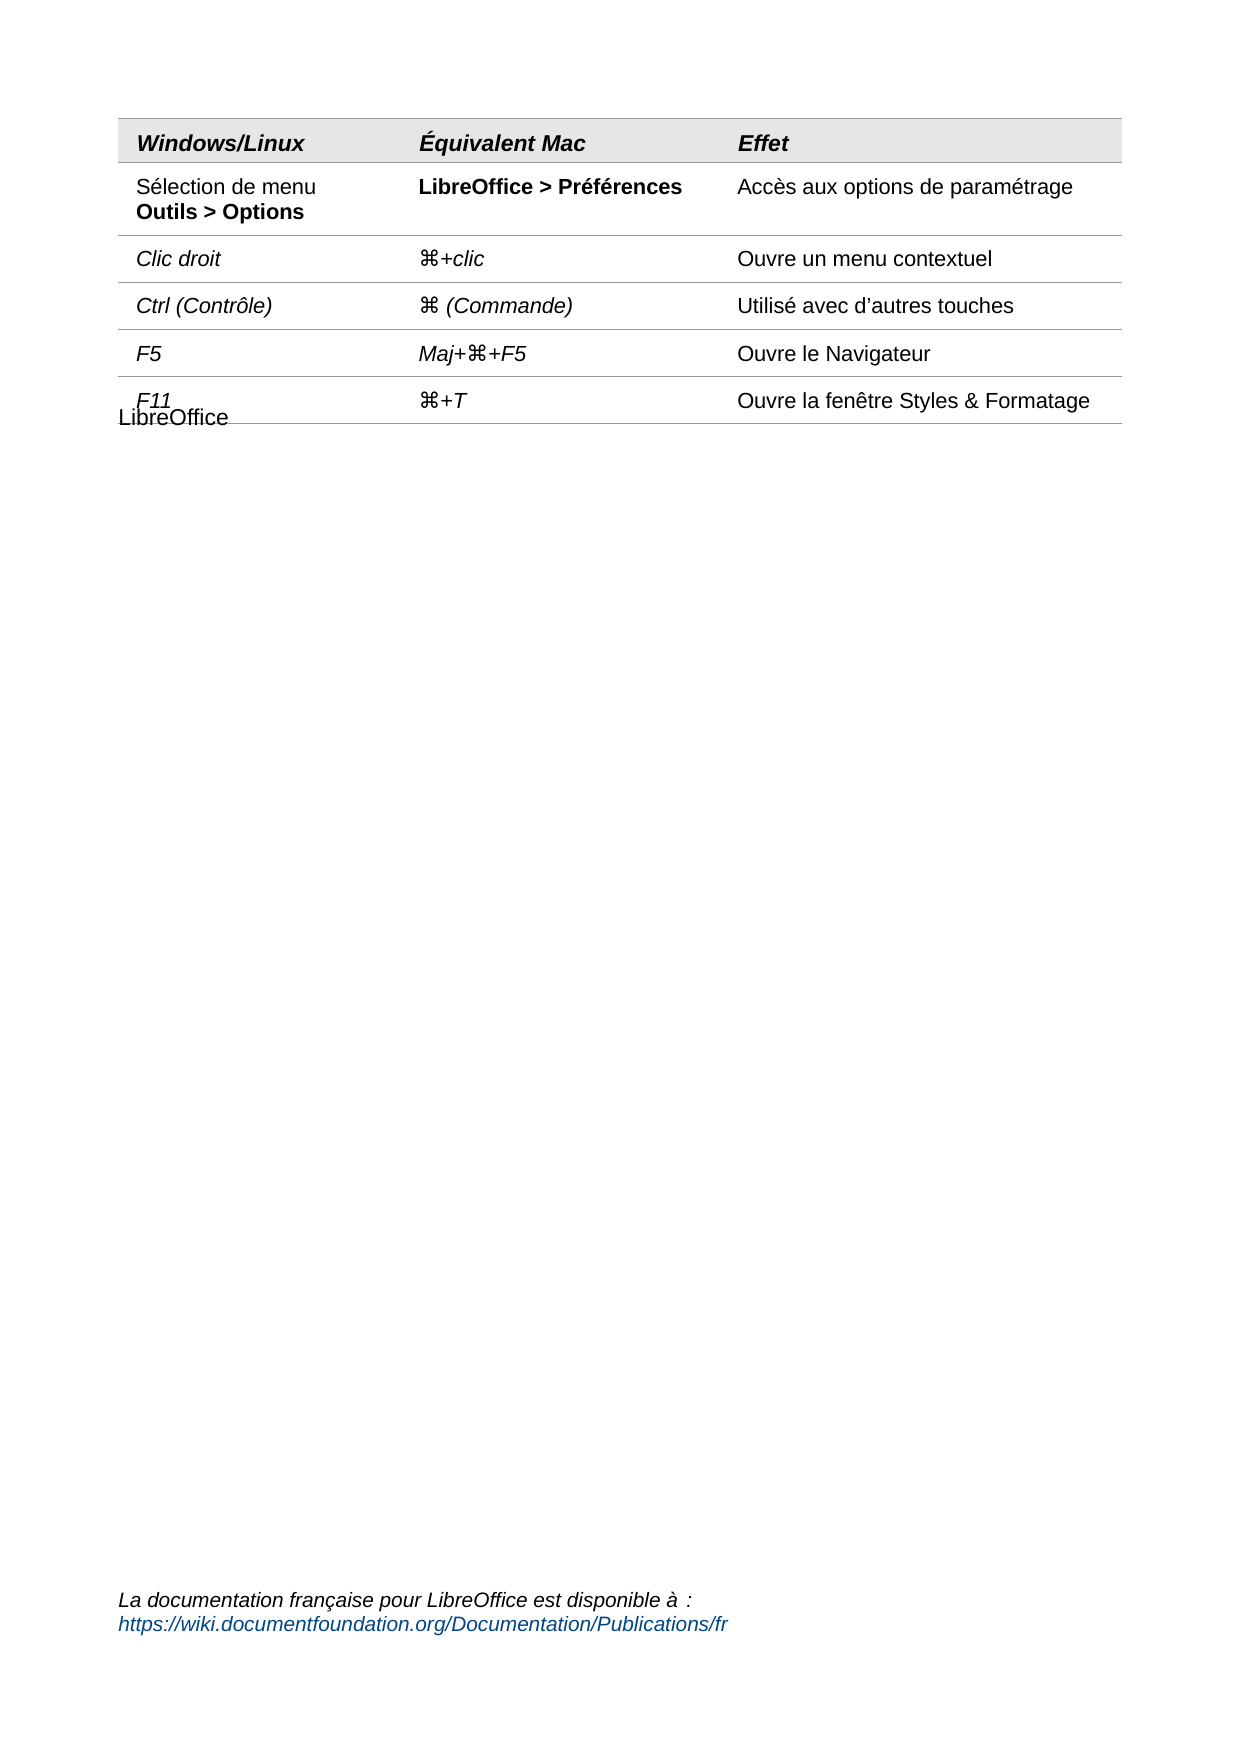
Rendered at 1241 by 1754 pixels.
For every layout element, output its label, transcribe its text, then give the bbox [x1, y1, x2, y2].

table_cell F5 [118, 330, 401, 376]
table_cell F11 [118, 377, 401, 423]
table_cell Maj+⌘+F5 [401, 330, 719, 376]
table_cell Ouvre un menu contextuel [719, 236, 1122, 282]
table_header Windows/Linux [118, 119, 401, 162]
table_cell Ouvre le Navigateur [719, 330, 1122, 376]
table_header Équivalent Mac [401, 119, 719, 162]
table_cell ⌘ (Commande) [401, 283, 719, 329]
table_cell Accès aux options de paramétrage [719, 163, 1122, 234]
table_cell ⌘+T [401, 377, 719, 423]
table_cell Ouvre la fenêtre Styles & Formatage [719, 377, 1122, 423]
table_cell Utilisé avec d’autres touches [719, 283, 1122, 329]
table_header Effet [719, 119, 1122, 162]
table_cell Clic droit [118, 236, 401, 282]
table_cell LibreOffice > Préférences [401, 163, 719, 234]
table_cell Ctrl (Contrôle) [118, 283, 401, 329]
table_cell Sélection de menu Outils > Options [118, 163, 401, 234]
table_cell ⌘+clic [401, 236, 719, 282]
